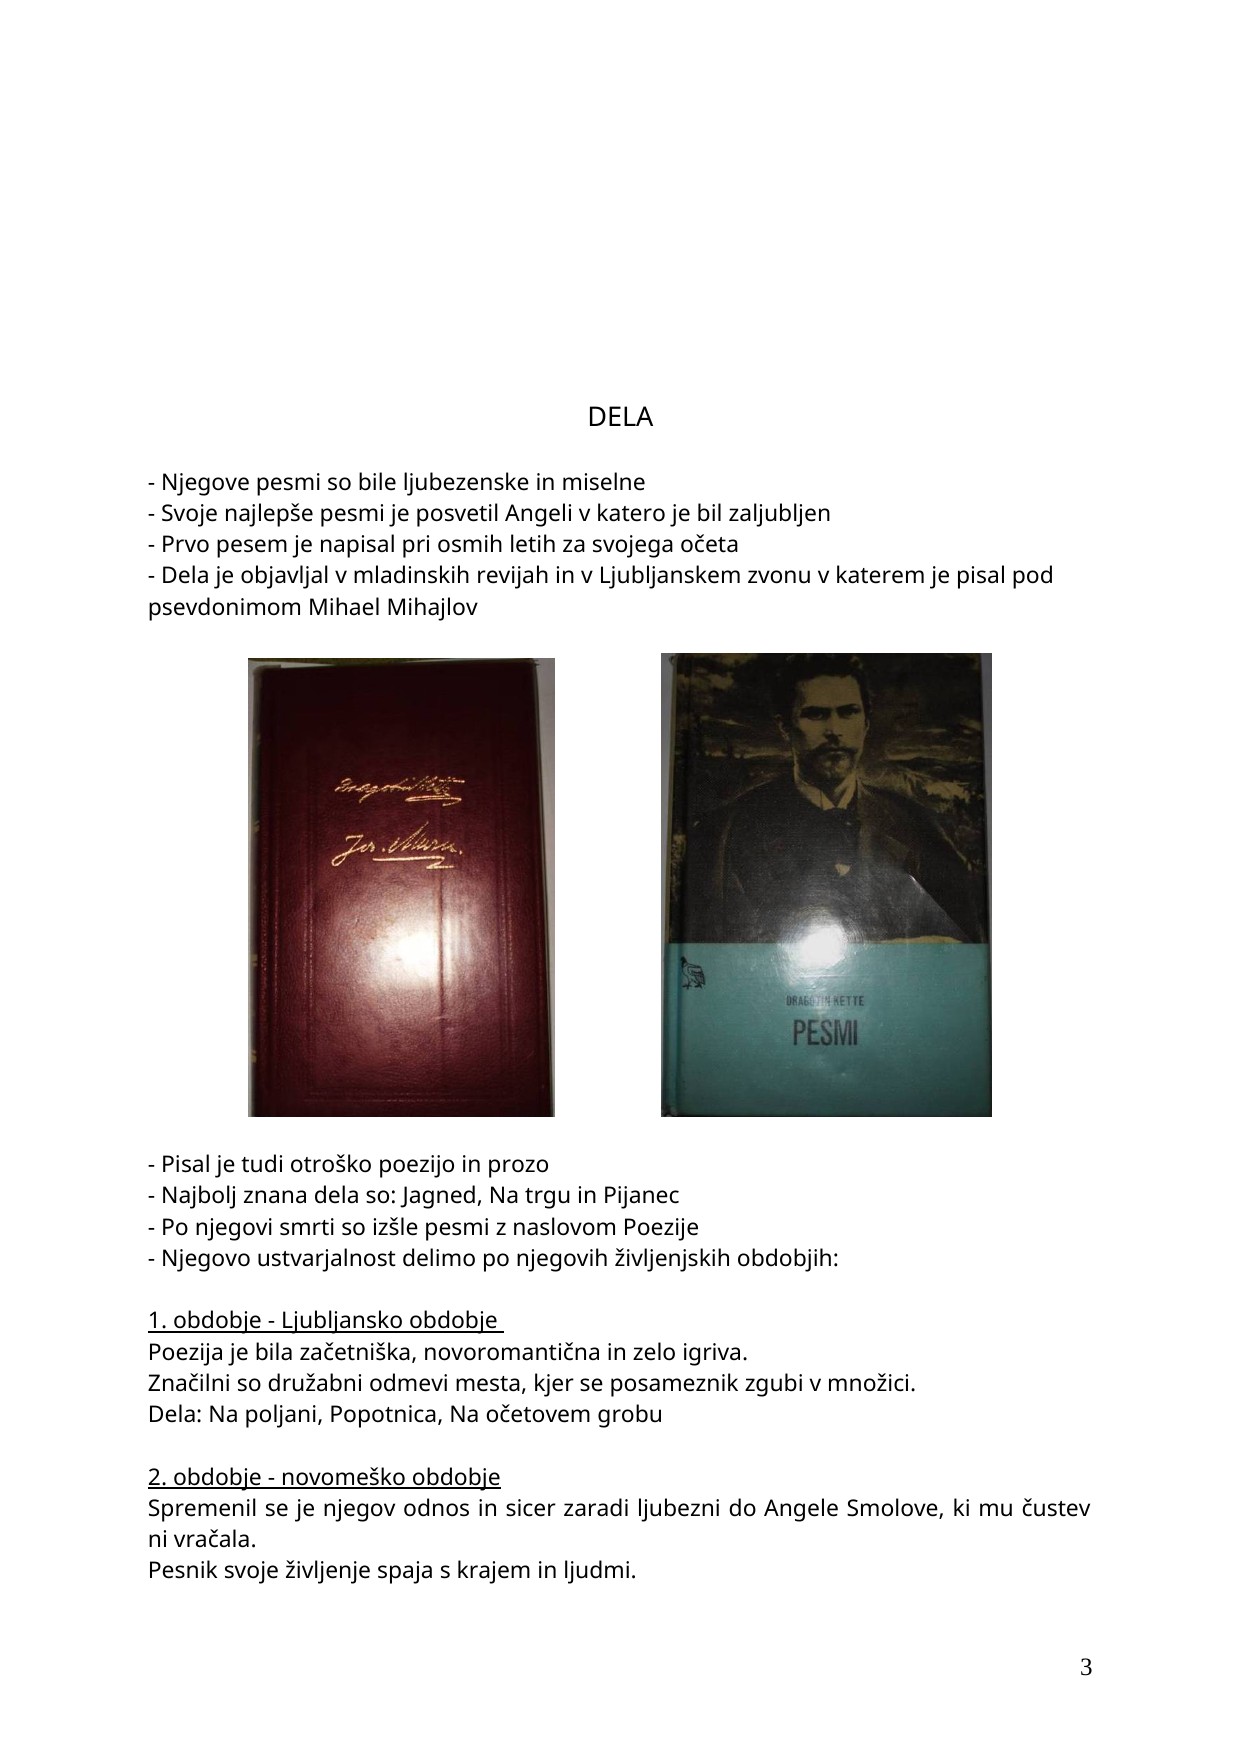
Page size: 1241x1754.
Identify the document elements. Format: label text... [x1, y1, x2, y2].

text - Njegovo ustvarjalnost delimo po njegovih življenjskih obdobjih: [148, 1242, 1093, 1273]
text Dela: Na poljani, Popotnica, Na očetovem grobu [148, 1398, 1093, 1429]
text Poezija je bila začetniška, novoromantična in zelo igriva. [148, 1336, 1093, 1367]
text - Svoje najlepše pesmi je posvetil Angeli v katero je bil zaljubljen [148, 497, 1093, 528]
text - Pisal je tudi otroško poezijo in prozo [148, 1148, 1093, 1179]
text 1. obdobje - Ljubljansko obdobje [148, 1304, 1093, 1336]
text - Dela je objavljal v mladinskih revijah in v Ljubljanskem zvonu v katerem je pisal pod psevdonimom Mihael Mihajlov [148, 559, 1093, 622]
text - Po njegovi smrti so izšle pesmi z naslovom Poezije [148, 1211, 1093, 1242]
text - Najbolj znana dela so: Jagned, Na trgu in Pijanec [148, 1179, 1093, 1211]
picture [661, 653, 992, 1117]
picture [248, 658, 555, 1117]
text DELA [148, 398, 1093, 434]
text Spremenil se je njegov odnos in sicer zaradi ljubezni do Angele Smolove, ki mu čustev ni vračala. [148, 1492, 1093, 1554]
text - Njegove pesmi so bile ljubezenske in miselne [148, 466, 1093, 497]
text Značilni so družabni odmevi mesta, kjer se posameznik zgubi v množici. [148, 1367, 1093, 1398]
text Pesnik svoje življenje spaja s krajem in ljudmi. [148, 1554, 1093, 1586]
text - Prvo pesem je napisal pri osmih letih za svojega očeta [148, 528, 1093, 559]
text 2. obdobje - novomeško obdobje [148, 1461, 1093, 1492]
